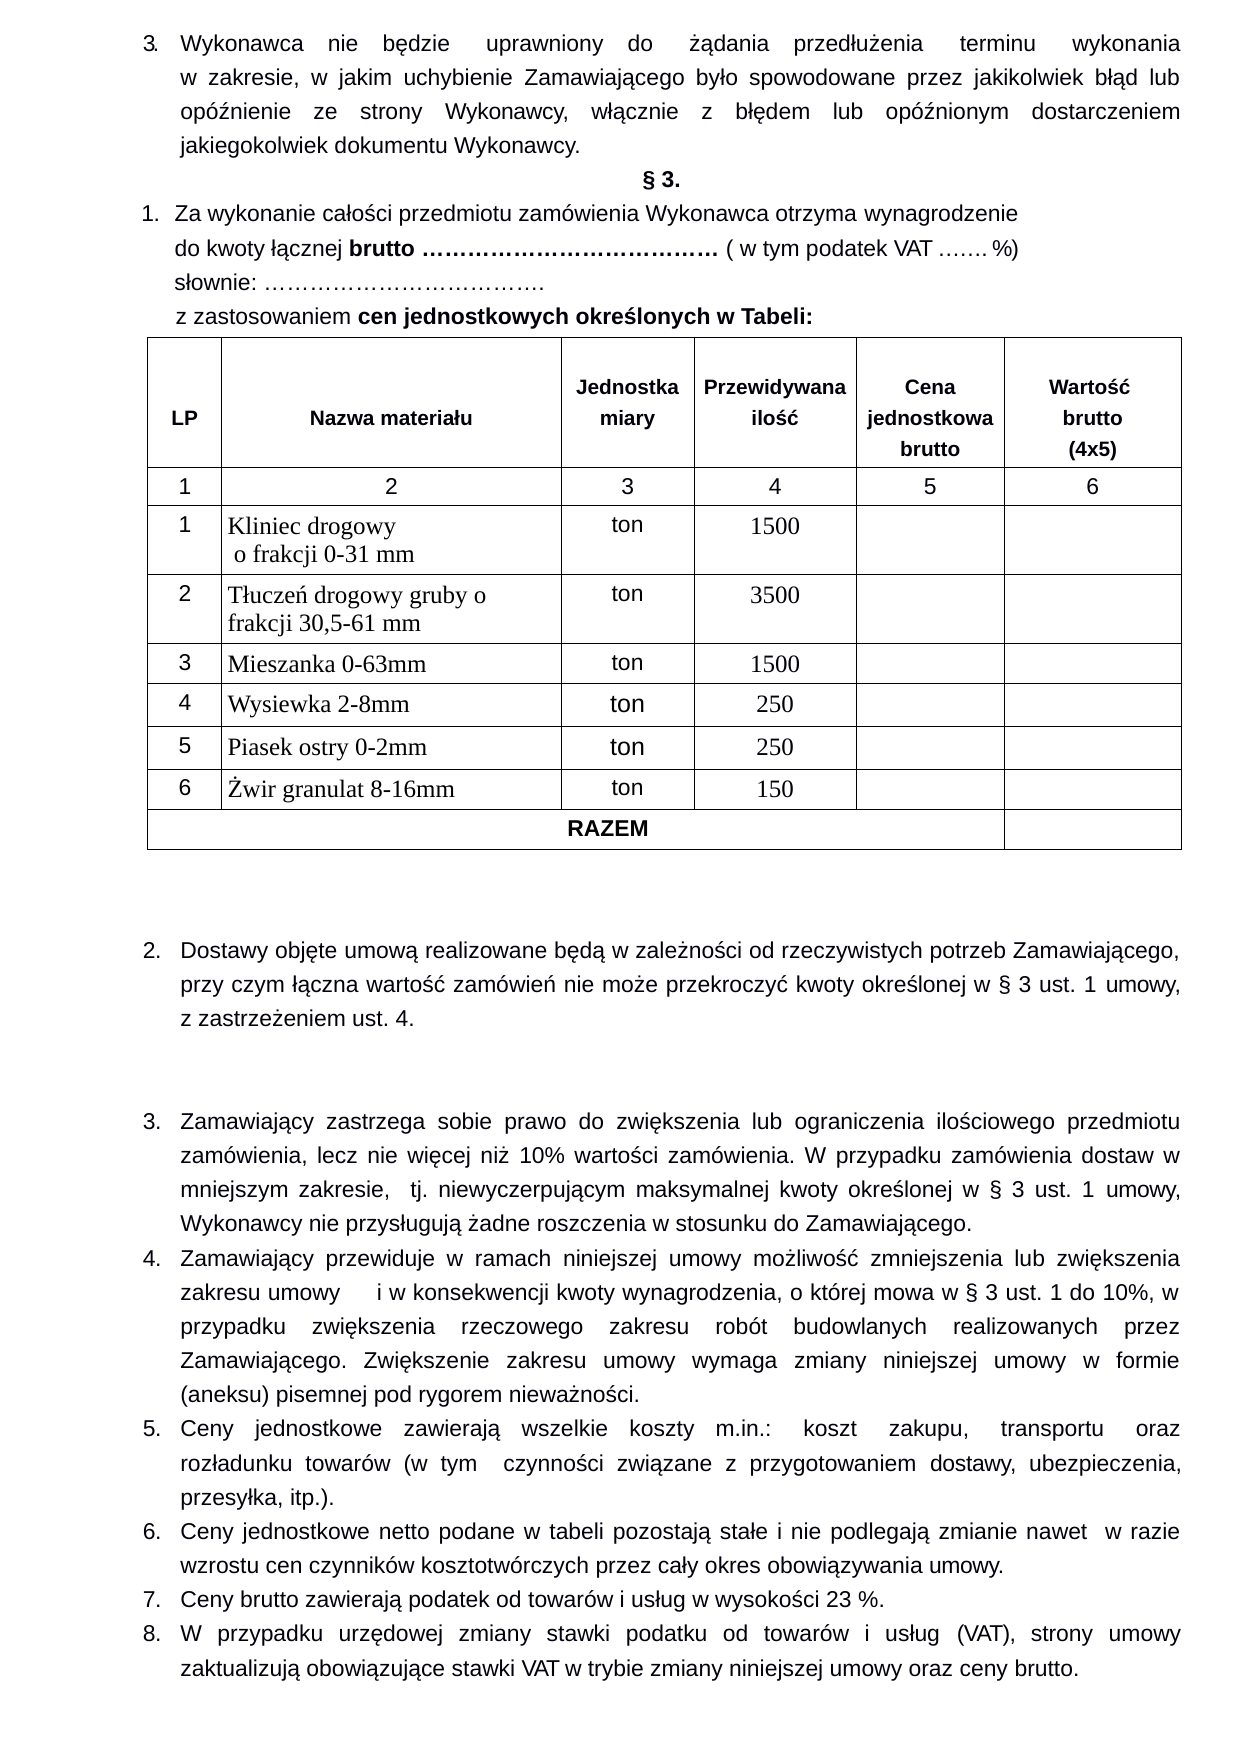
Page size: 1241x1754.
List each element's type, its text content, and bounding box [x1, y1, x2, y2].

table_header Cena jednostkowa brutto [857, 338, 1004, 467]
table_cell [1005, 644, 1181, 683]
table_cell ton [562, 684, 694, 726]
table_header LP [148, 338, 221, 467]
table_cell Kliniec drogowy o frakcji 0-31 mm [222, 506, 561, 574]
table_cell ton [562, 770, 694, 809]
table_cell Mieszanka 0-63mm [222, 644, 561, 683]
list Ceny jednostkowe zawierają wszelkie koszty m.in.: koszt zakupu, transportu oraz rozładunku towarów (w tym czynności związane z przygotowaniem dostawy, ubezpieczenia, przesyłka, itp.). [143, 1415, 1182, 1510]
table_cell [857, 727, 1004, 768]
table_cell [1005, 727, 1181, 768]
table_header Przewidywana ilość [695, 338, 856, 467]
table_cell 4 [695, 468, 856, 505]
table_cell Żwir granulat 8-16mm [222, 770, 561, 809]
table_cell 5 [857, 468, 1004, 505]
table_cell 2 [222, 468, 561, 505]
table_cell [857, 644, 1004, 683]
list Ceny jednostkowe netto podane w tabeli pozostają stałe i nie podlegają zmianie nawet w razie wzrostu cen czynników kosztotwórczych przez cały okres obowiązywania umowy. [143, 1518, 1181, 1578]
table_cell Tłuczeń drogowy gruby o frakcji 30,5-61 mm [222, 575, 561, 643]
list Wykonawca nie będzie uprawniony do żądania przedłużenia terminu wykonania w zakresie, w jakim uchybienie Zamawiającego było spowodowane przez jakikolwiek błąd lub opóźnienie ze strony Wykonawcy, włącznie z błędem lub opóźnionym dostarczeniem jakiegokolwiek dokumentu Wykonawcy. [143, 29, 1181, 158]
table_cell [1005, 810, 1181, 849]
table_cell 6 [1005, 468, 1181, 505]
table_cell 5 [148, 727, 221, 768]
table_cell ton [562, 575, 694, 643]
table_cell [1005, 575, 1181, 643]
table_cell 1 [148, 468, 221, 505]
table_cell RAZEM [148, 810, 1004, 849]
table_cell 1 [148, 506, 221, 574]
table_cell 1500 [695, 644, 856, 683]
table_cell Piasek ostry 0-2mm [222, 727, 561, 768]
table_cell Wysiewka 2-8mm [222, 684, 561, 726]
table_cell 250 [695, 727, 856, 768]
table_header Nazwa materiału [222, 338, 561, 467]
table_cell ton [562, 506, 694, 574]
table_cell ton [562, 644, 694, 683]
table_cell [857, 506, 1004, 574]
table_cell [1005, 506, 1181, 574]
table_header Wartość brutto (4x5) [1005, 338, 1181, 467]
table_cell [857, 684, 1004, 726]
table_cell 6 [148, 770, 221, 809]
table_cell 250 [695, 684, 856, 726]
subtitle § 3. [183, 166, 1139, 193]
list W przypadku urzędowej zmiany stawki podatku od towarów i usług (VAT), strony umowy zaktualizują obowiązujące stawki VAT w trybie zmiany niniejszej umowy oraz ceny brutto. [143, 1620, 1181, 1681]
table_cell 4 [148, 684, 221, 726]
table_cell [857, 575, 1004, 643]
table_cell 3 [562, 468, 694, 505]
table_cell ton [562, 727, 694, 768]
table_cell [1005, 770, 1181, 809]
list Za wykonanie całości przedmiotu zamówienia Wykonawca otrzyma wynagrodzenie [141, 200, 1196, 227]
list Zamawiający zastrzega sobie prawo do zwiększenia lub ograniczenia ilościowego przedmiotu zamówienia, lecz nie więcej niż 10% wartości zamówienia. W przypadku zamówienia dostaw w mniejszym zakresie, tj. niewyczerpującym maksymalnej kwoty określonej w § 3 ust. 1 umowy, Wykonawcy nie przysługują żadne roszczenia w stosunku do Zamawiającego. [143, 1108, 1181, 1237]
table_cell [1005, 684, 1181, 726]
subtitle słownie: ………………………………. [141, 269, 894, 295]
table_header Jednostka miary [562, 338, 694, 467]
table_cell 150 [695, 770, 856, 809]
table_cell [857, 770, 1004, 809]
table_cell 1500 [695, 506, 856, 574]
list do kwoty łącznej brutto ………………………………… ( w tym podatek VAT ……. %) [174, 234, 1196, 261]
list Ceny brutto zawierają podatek od towarów i usług w wysokości 23 %. [143, 1586, 1196, 1612]
list Dostawy objęte umową realizowane będą w zależności od rzeczywistych potrzeb Zamawiającego, przy czym łączna wartość zamówień nie może przekroczyć kwoty określonej w § 3 ust. 1 umowy, z zastrzeżeniem ust. 4. [143, 937, 1181, 1032]
table_cell 2 [148, 575, 221, 643]
text z zastosowaniem cen jednostkowych określonych w Tabeli: [118, 303, 1196, 329]
table_cell 3500 [695, 575, 856, 643]
list Zamawiający przewiduje w ramach niniejszej umowy możliwość zmniejszenia lub zwiększenia zakresu umowy i w konsekwencji kwoty wynagrodzenia, o której mowa w § 3 ust. 1 do 10%, w przypadku zwiększenia rzeczowego zakresu robót budowlanych realizowanych przez Zamawiającego. Zwiększenie zakresu umowy wymaga zmiany niniejszej umowy w formie (aneksu) pisemnej pod rygorem nieważności. [143, 1244, 1181, 1407]
table_cell 3 [148, 644, 221, 683]
